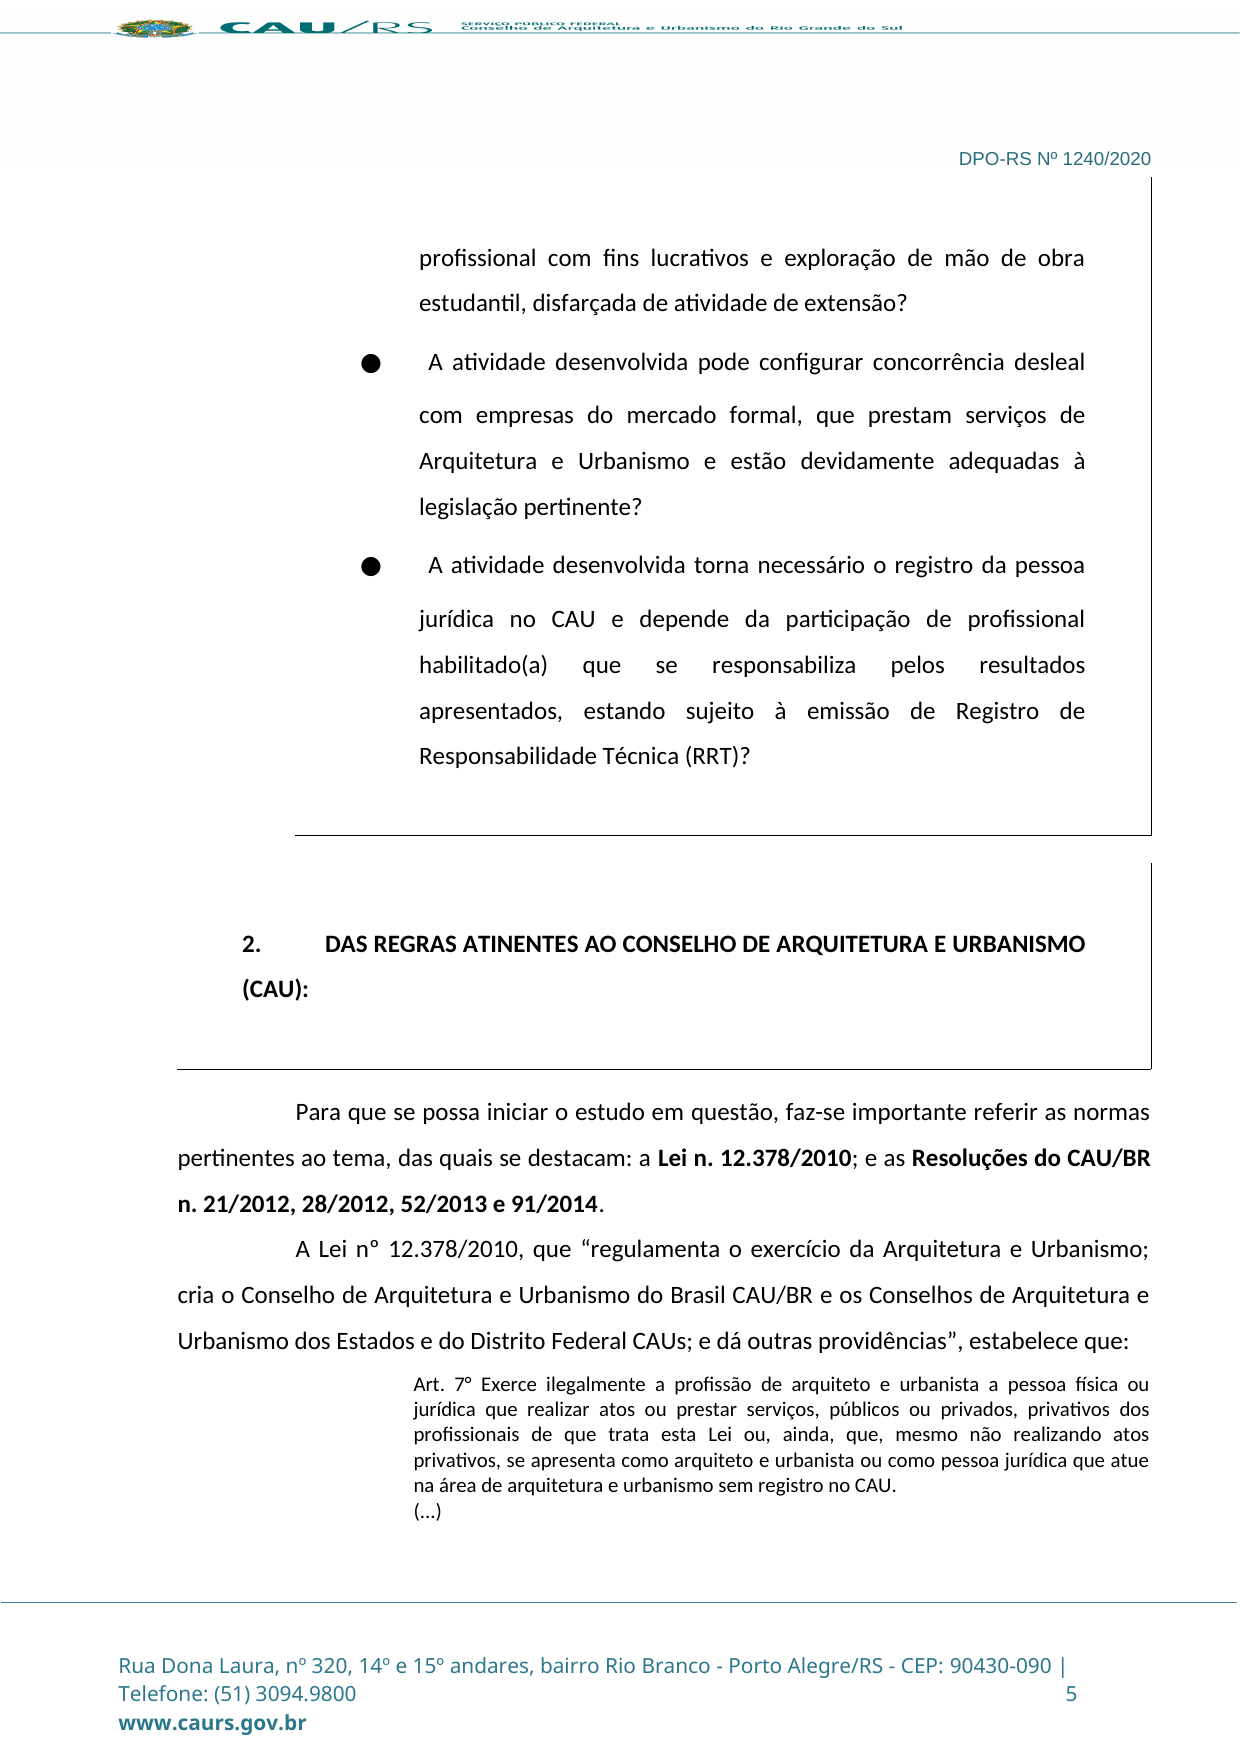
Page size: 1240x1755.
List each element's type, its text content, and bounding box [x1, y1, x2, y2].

text A Lei nº 12.378/2010, que “regulamenta o exercício da Arquitetura e Urbanismo; cria o Conselho de Arquitetura e Urbanismo do Brasil CAU/BR e os Conselhos de Arquitetura e Urbanismo dos Estados e do Distrito Federal CAUs; e dá outras providências”, estabelece que: [177, 1234, 1151, 1356]
text Art. 7° Exerce ilegalmente a profissão de arquiteto e urbanista a pessoa física ou jurídica que realizar atos ou prestar serviços, públicos ou privados, privativos dos profissionais de que trata esta Lei ou, ainda, que, mesmo não realizando atos privativos, se apresenta como arquiteto e urbanista ou como pessoa jurídica que atue na área de arquitetura e urbanismo sem registro no CAU. [413, 1371, 1151, 1498]
list A atividade desenvolvida por essas entidades pode configurar desvio da função educacional, ou seja, caracteriza a atuação profissional com fins lucrativos e exploração de mão de obra estudantil, disfarçada de atividade de extensão? [295, 177, 1151, 269]
list DAS REGRAS ATINENTES AO CONSELHO DE ARQUITETURA E URBANISMO (CAU): [177, 863, 1151, 1069]
text Para que se possa iniciar o estudo em questão, faz-se importante referir as normas pertinentes ao tema, das quais se destacam: a Lei n. 12.378/2010; e as Resoluções do CAU/BR n. 21/2012, 28/2012, 52/2013 e 91/2014. [177, 1096, 1151, 1218]
list A atividade desenvolvida torna necessário o registro da pessoa jurídica no CAU e depende da participação de profissional habilitado(a) que se responsabiliza pelos resultados apresentados, estando sujeito à emissão de Registro de Responsabilidade Técnica (RRT)? [295, 472, 1151, 835]
text (...) [413, 1498, 1151, 1523]
list A atividade desenvolvida pode configurar concorrência desleal com empresas do mercado formal, que prestam serviços de Arquitetura e Urbanismo e estão devidamente adequadas à legislação pertinente? [295, 269, 1151, 472]
